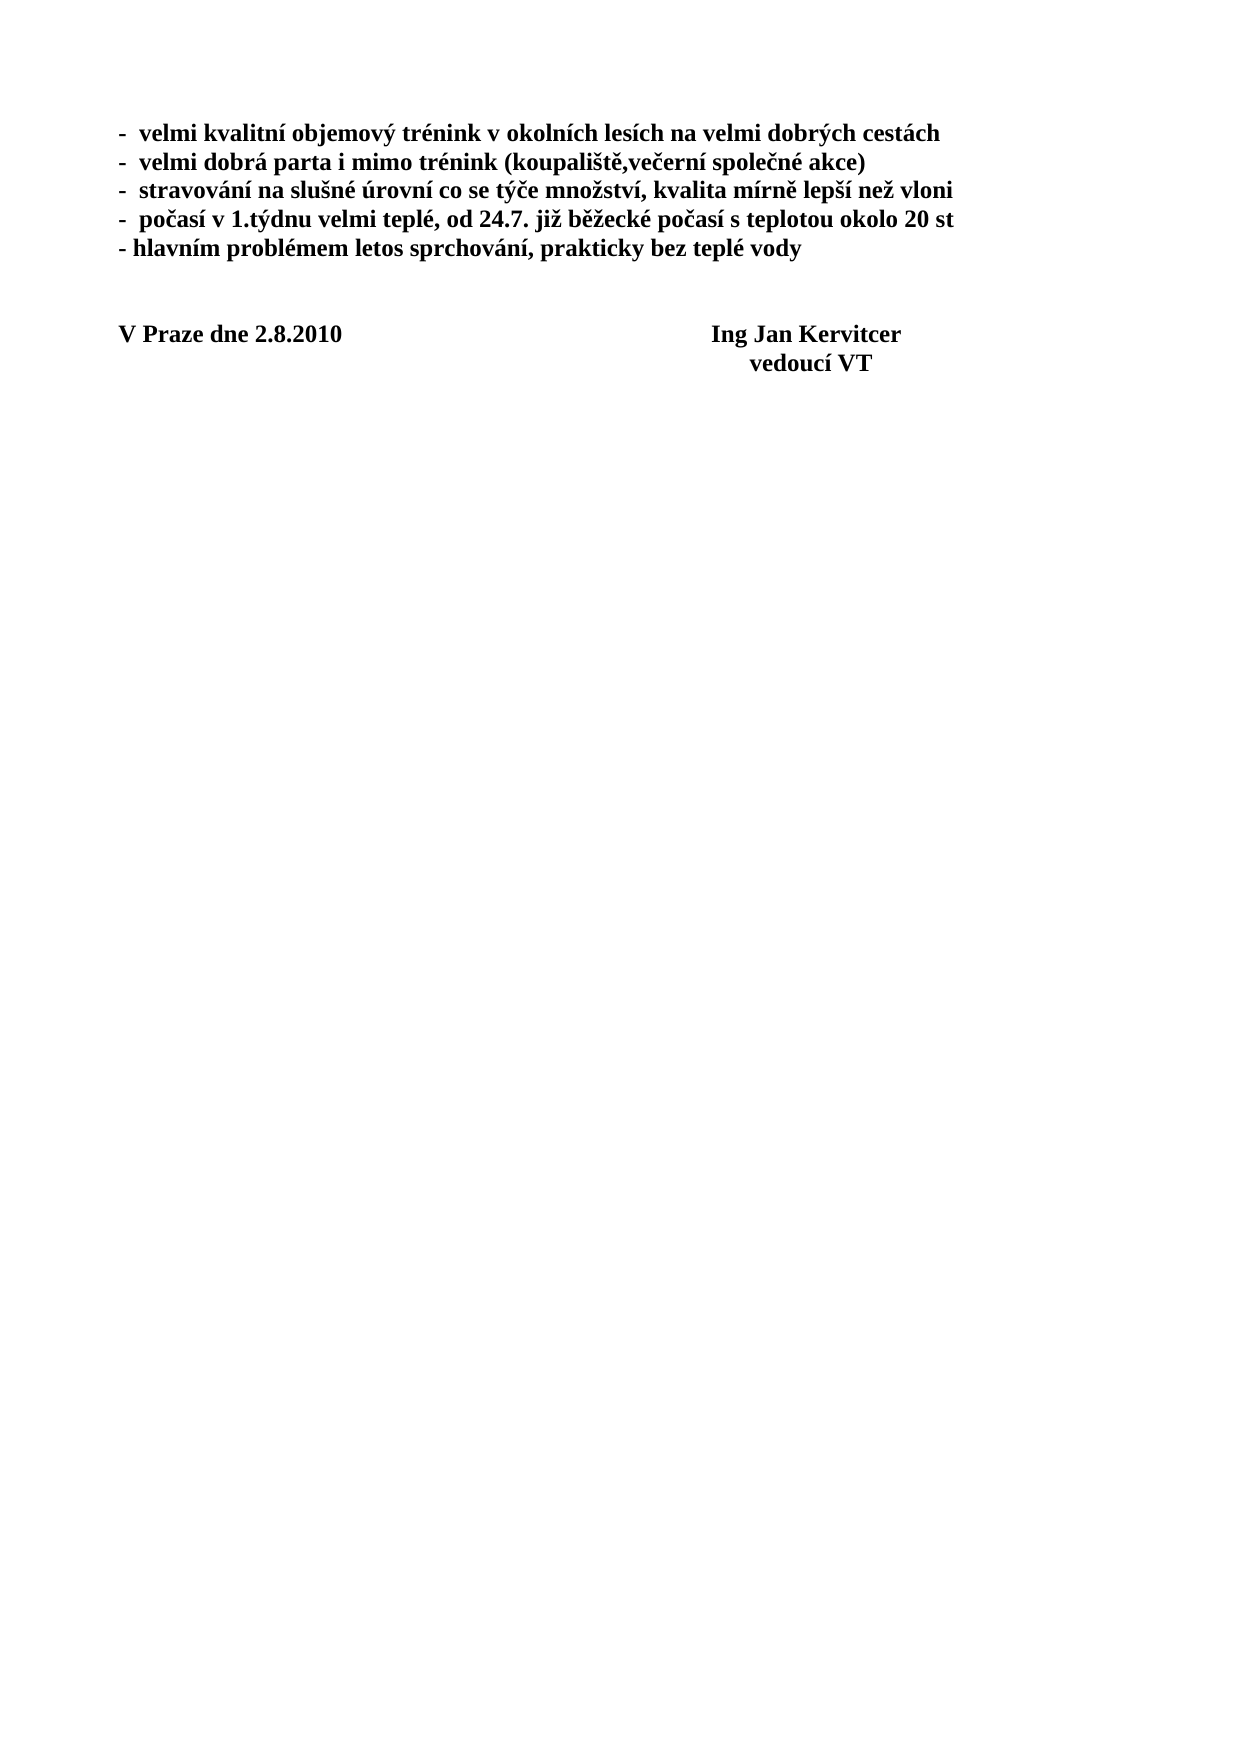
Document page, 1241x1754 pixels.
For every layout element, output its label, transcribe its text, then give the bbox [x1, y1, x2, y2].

text - velmi kvalitní objemový trénink v okolních lesích na velmi dobrých cestách [118, 118, 1122, 147]
text - stravování na slušné úrovní co se týče množství, kvalita mírně lepší než vloni [118, 176, 1122, 204]
text - velmi dobrá parta i mimo trénink (koupaliště,večerní společné akce) [118, 147, 1122, 176]
text - počasí v 1.týdnu velmi teplé, od 24.7. již běžecké počasí s teplotou okolo 20 st [118, 204, 1122, 233]
text vedoucí VT [118, 348, 1122, 377]
text - hlavním problémem letos sprchování, prakticky bez teplé vody [118, 233, 1122, 262]
text V Praze dne 2.8.2010 Ing Jan Kervitcer [118, 319, 1122, 348]
